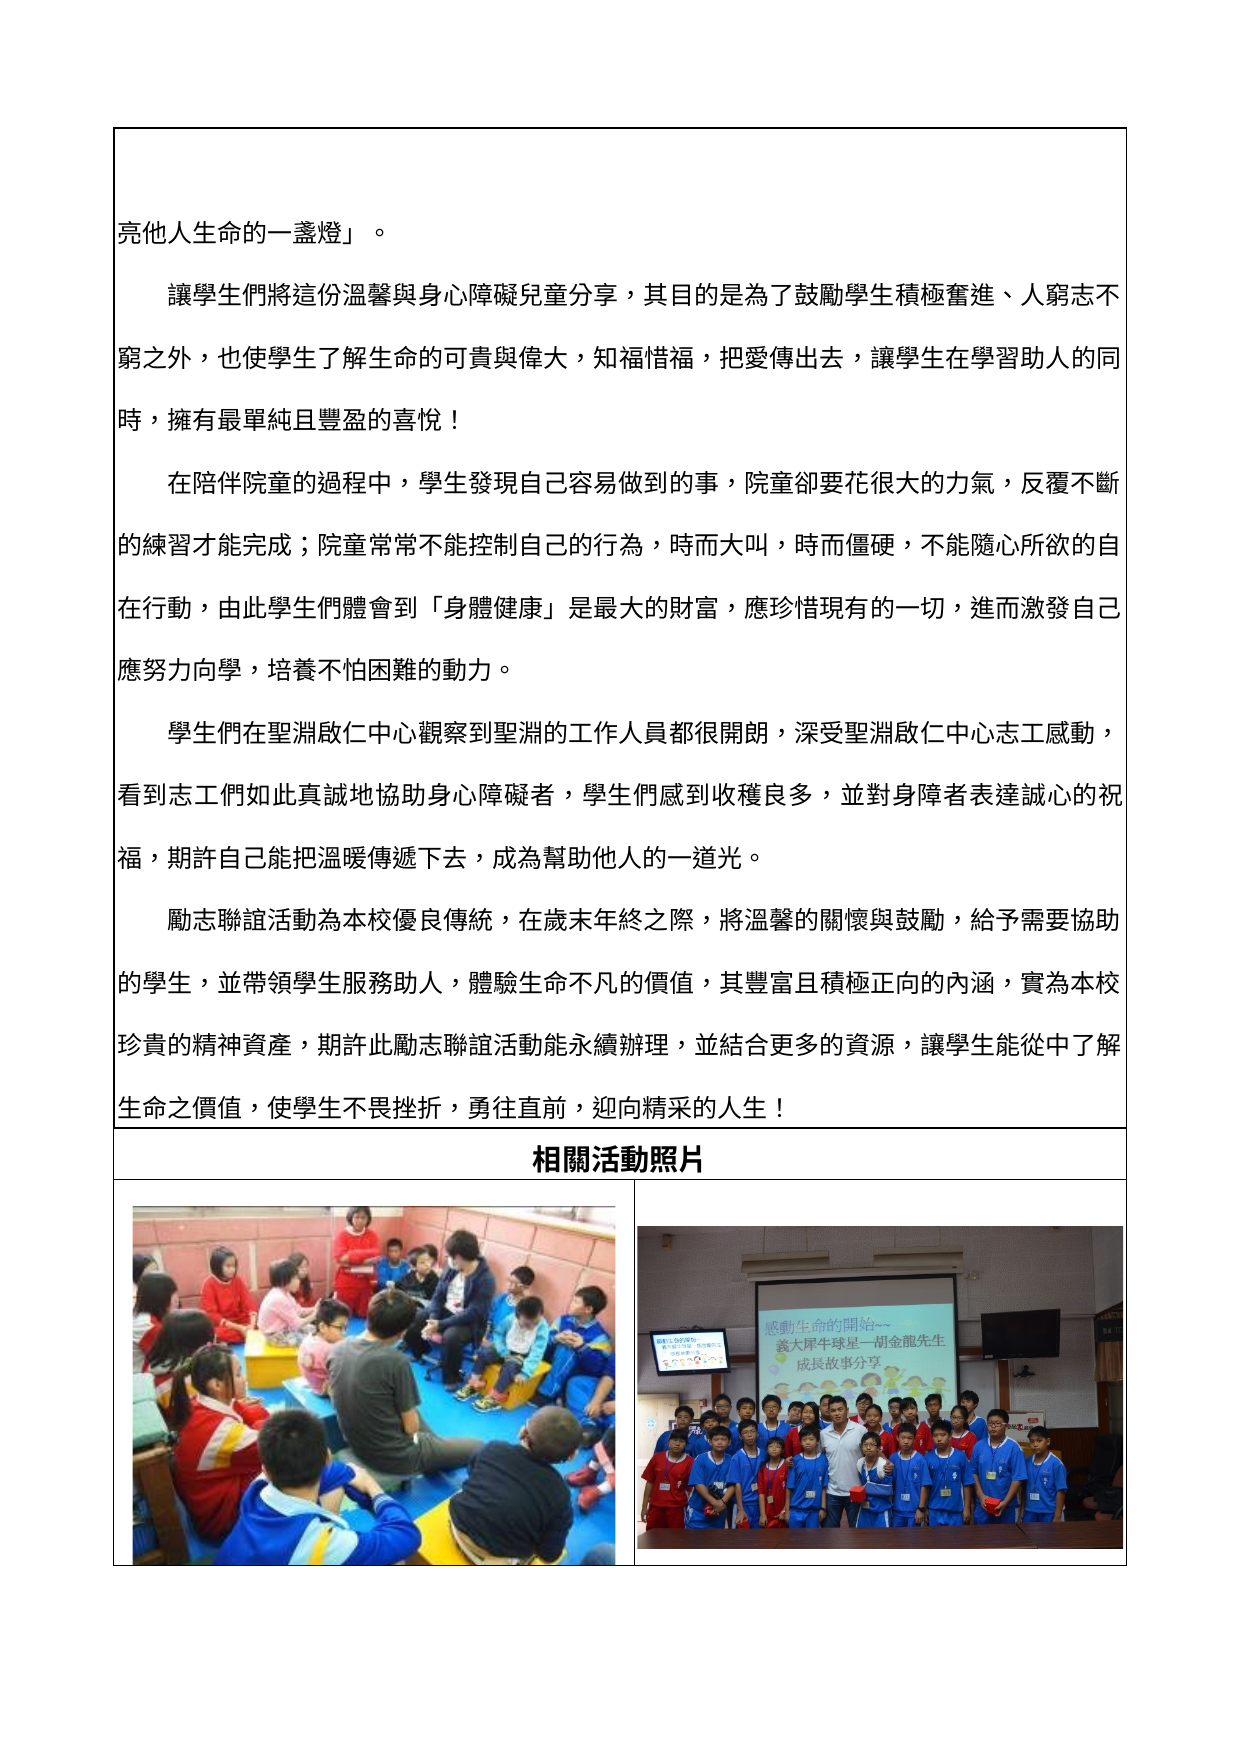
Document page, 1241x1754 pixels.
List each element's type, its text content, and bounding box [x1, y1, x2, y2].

table_cell 相關活動照片 [114, 1129, 1126, 1178]
table_cell [635, 1180, 1126, 1564]
table_cell [114, 1180, 634, 1564]
table_cell 亮他人生命的一盞燈」。 讓學生們將這份溫馨與身心障礙兒童分享，其目的是為了鼓勵學生積極奮進、人窮志不窮之外，也使學生了解生命的可貴與偉大，知福惜福，把愛傳出去，讓學生在學習助人的同時，擁有最單純且豐盈的喜悅！ 在陪伴院童的過程中，學生發現自己容易做到的事，院童卻要花很大的力氣，反覆不斷的練習才能完成；院童常常不能控制自己的行為，時而大叫，時而僵硬，不能隨心所欲的自在行動，由此學生們體會到「身體健康」是最大的財富，應珍惜現有的一切，進而激發自己應努力向學，培養不怕困難的動力。 學生們在聖淵啟仁中心觀察到聖淵的工作人員都很開朗，深受聖淵啟仁中心志工感動，看到志工們如此真誠地協助身心障礙者，學生們感到收穫良多，並對身障者表達誠心的祝福，期許自己能把溫暖傳遞下去，成為幫助他人的一道光。 勵志聯誼活動為本校優良傳統，在歲末年終之際，將溫馨的關懷與鼓勵，給予需要協助的學生，並帶領學生服務助人，體驗生命不凡的價值，其豐富且積極正向的內涵，實為本校珍貴的精神資產，期許此勵志聯誼活動能永續辦理，並結合更多的資源，讓學生能從中了解生命之價值，使學生不畏挫折，勇往直前，迎向精采的人生！ [115, 129, 1126, 1127]
